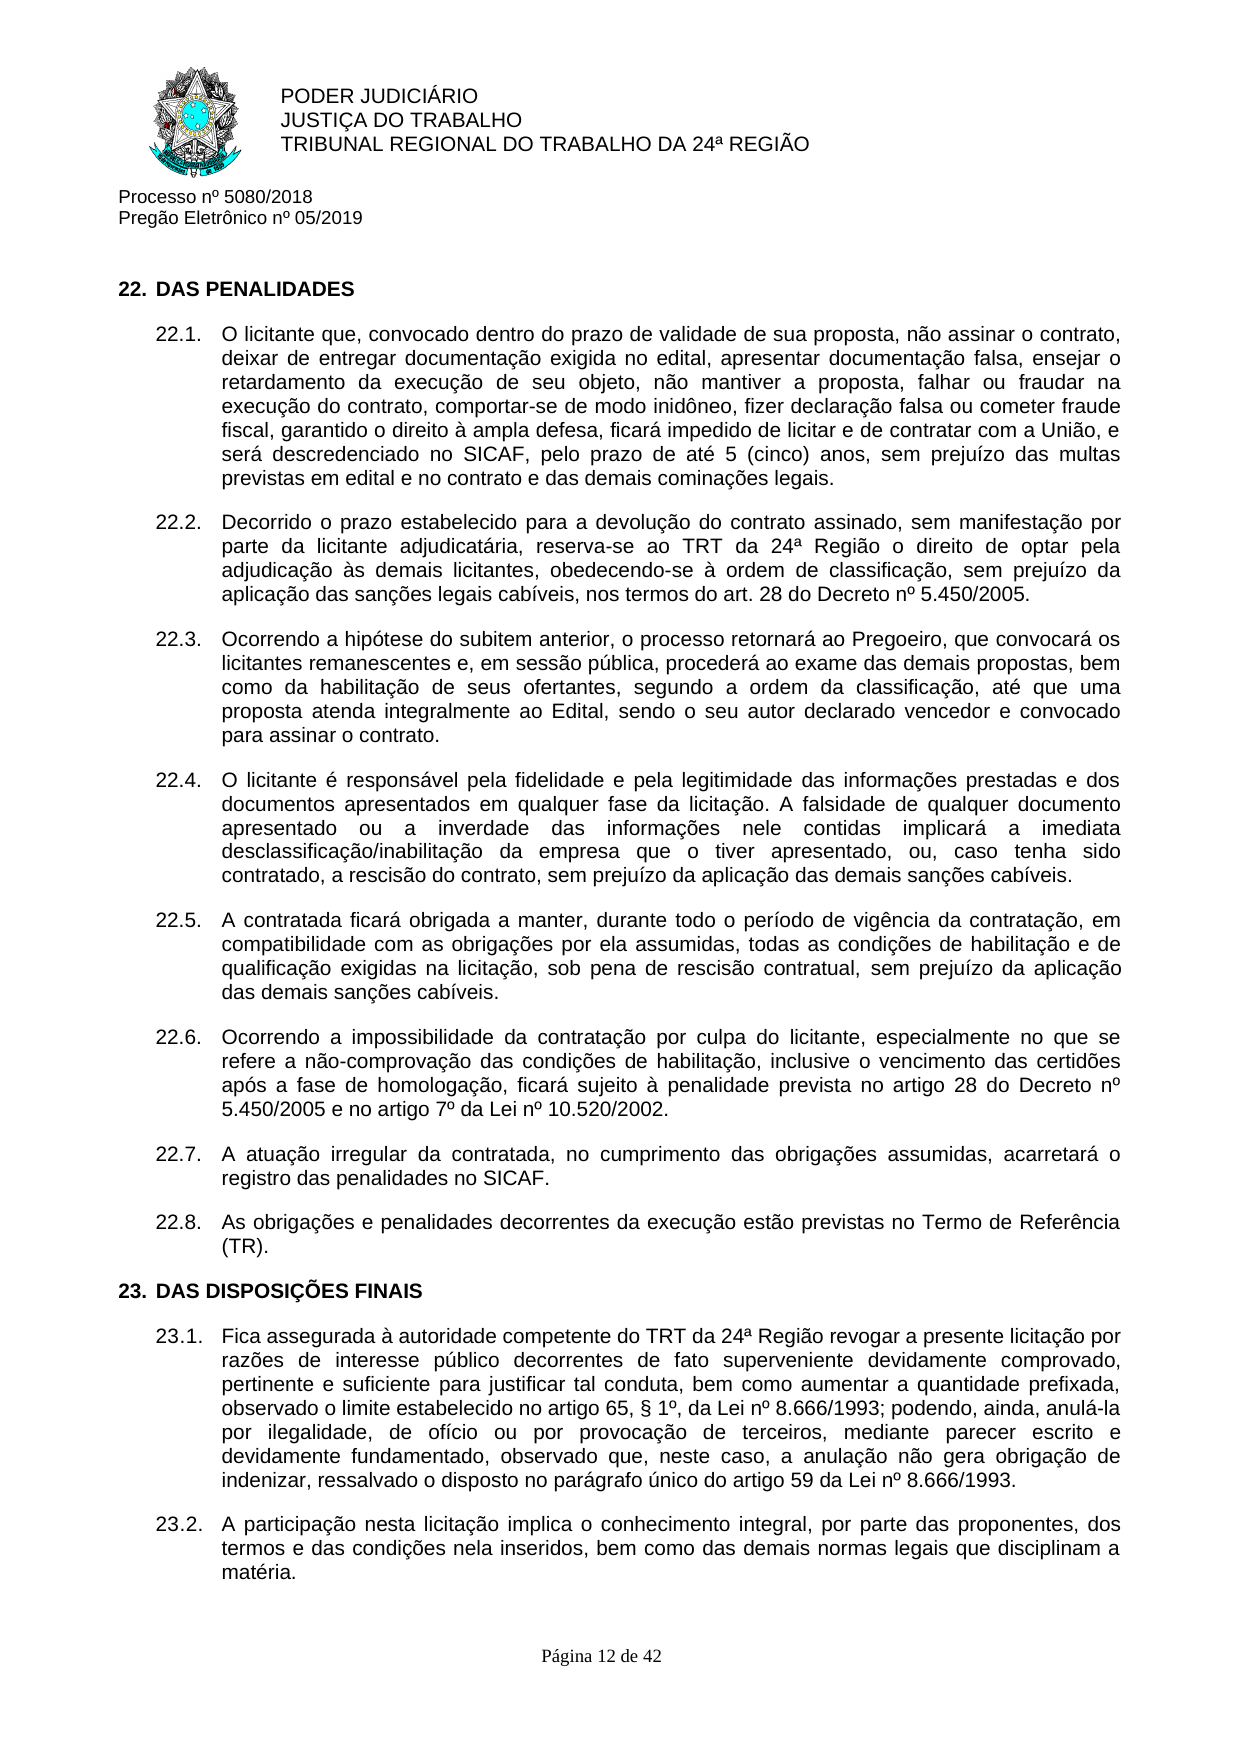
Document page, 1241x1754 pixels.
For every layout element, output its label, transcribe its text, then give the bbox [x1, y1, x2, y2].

list A participação nesta licitação implica o conhecimento integral, por parte das proponentes, dos termos e das condições nela inseridos, bem como das demais normas legais que disciplinam a matéria. [155, 1512, 1122, 1584]
list Ocorrendo a hipótese do subitem anterior, o processo retornará ao Pregoeiro, que convocará os licitantes remanescentes e, em sessão pública, procederá ao exame das demais propostas, bem como da habilitação de seus ofertantes, segundo a ordem da classificação, até que uma proposta atenda integralmente ao Edital, sendo o seu autor declarado vencedor e convocado para assinar o contrato. [155, 627, 1122, 747]
list Ocorrendo a impossibilidade da contratação por culpa do licitante, especialmente no que se refere a não-comprovação das condições de habilitação, inclusive o vencimento das certidões após a fase de homologação, ficará sujeito à penalidade prevista no artigo 28 do Decreto nº 5.450/2005 e no artigo 7º da Lei nº 10.520/2002. [155, 1025, 1122, 1121]
list O licitante é responsável pela fidelidade e pela legitimidade das informações prestadas e dos documentos apresentados em qualquer fase da licitação. A falsidade de qualquer documento apresentado ou a inverdade das informações nele contidas implicará a imediata desclassificação/inabilitação da empresa que o tiver apresentado, ou, caso tenha sido contratado, a rescisão do contrato, sem prejuízo da aplicação das demais sanções cabíveis. [155, 767, 1122, 887]
list As obrigações e penalidades decorrentes da execução estão previstas no Termo de Referência (TR). [155, 1210, 1122, 1258]
list A contratada ficará obrigada a manter, durante todo o período de vigência da contratação, em compatibilidade com as obrigações por ela assumidas, todas as condições de habilitação e de qualificação exigidas na licitação, sob pena de rescisão contratual, sem prejuízo da aplicação das demais sanções cabíveis. [155, 908, 1122, 1004]
list DAS DISPOSIÇÕES FINAIS [118, 1279, 1122, 1303]
picture [148, 66, 243, 178]
list A atuação irregular da contratada, no cumprimento das obrigações assumidas, acarretará o registro das penalidades no SICAF. [155, 1141, 1122, 1189]
list Decorrido o prazo estabelecido para a devolução do contrato assinado, sem manifestação por parte da licitante adjudicatária, reserva-se ao TRT da 24ª Região o direito de optar pela adjudicação às demais licitantes, obedecendo-se à ordem de classificação, sem prejuízo da aplicação das sanções legais cabíveis, nos termos do art. 28 do Decreto nº 5.450/2005. [155, 510, 1122, 606]
list O licitante que, convocado dentro do prazo de validade de sua proposta, não assinar o contrato, deixar de entregar documentação exigida no edital, apresentar documentação falsa, ensejar o retardamento da execução de seu objeto, não mantiver a proposta, falhar ou fraudar na execução do contrato, comportar-se de modo inidôneo, fizer declaração falsa ou cometer fraude fiscal, garantido o direito à ampla defesa, ficará impedido de licitar e de contratar com a União, e será descredenciado no SICAF, pelo prazo de até 5 (cinco) anos, sem prejuízo das multas previstas em edital e no contrato e das demais cominações legais. [155, 322, 1122, 489]
list DAS PENALIDADES [118, 277, 1122, 301]
list Fica assegurada à autoridade competente do TRT da 24ª Região revogar a presente licitação por razões de interesse público decorrentes de fato superveniente devidamente comprovado, pertinente e suficiente para justificar tal conduta, bem como aumentar a quantidade prefixada, observado o limite estabelecido no artigo 65, § 1º, da Lei nº 8.666/1993; podendo, ainda, anulá-la por ilegalidade, de ofício ou por provocação de terceiros, mediante parecer escrito e devidamente fundamentado, observado que, neste caso, a anulação não gera obrigação de indenizar, ressalvado o disposto no parágrafo único do artigo 59 da Lei nº 8.666/1993. [155, 1324, 1122, 1491]
